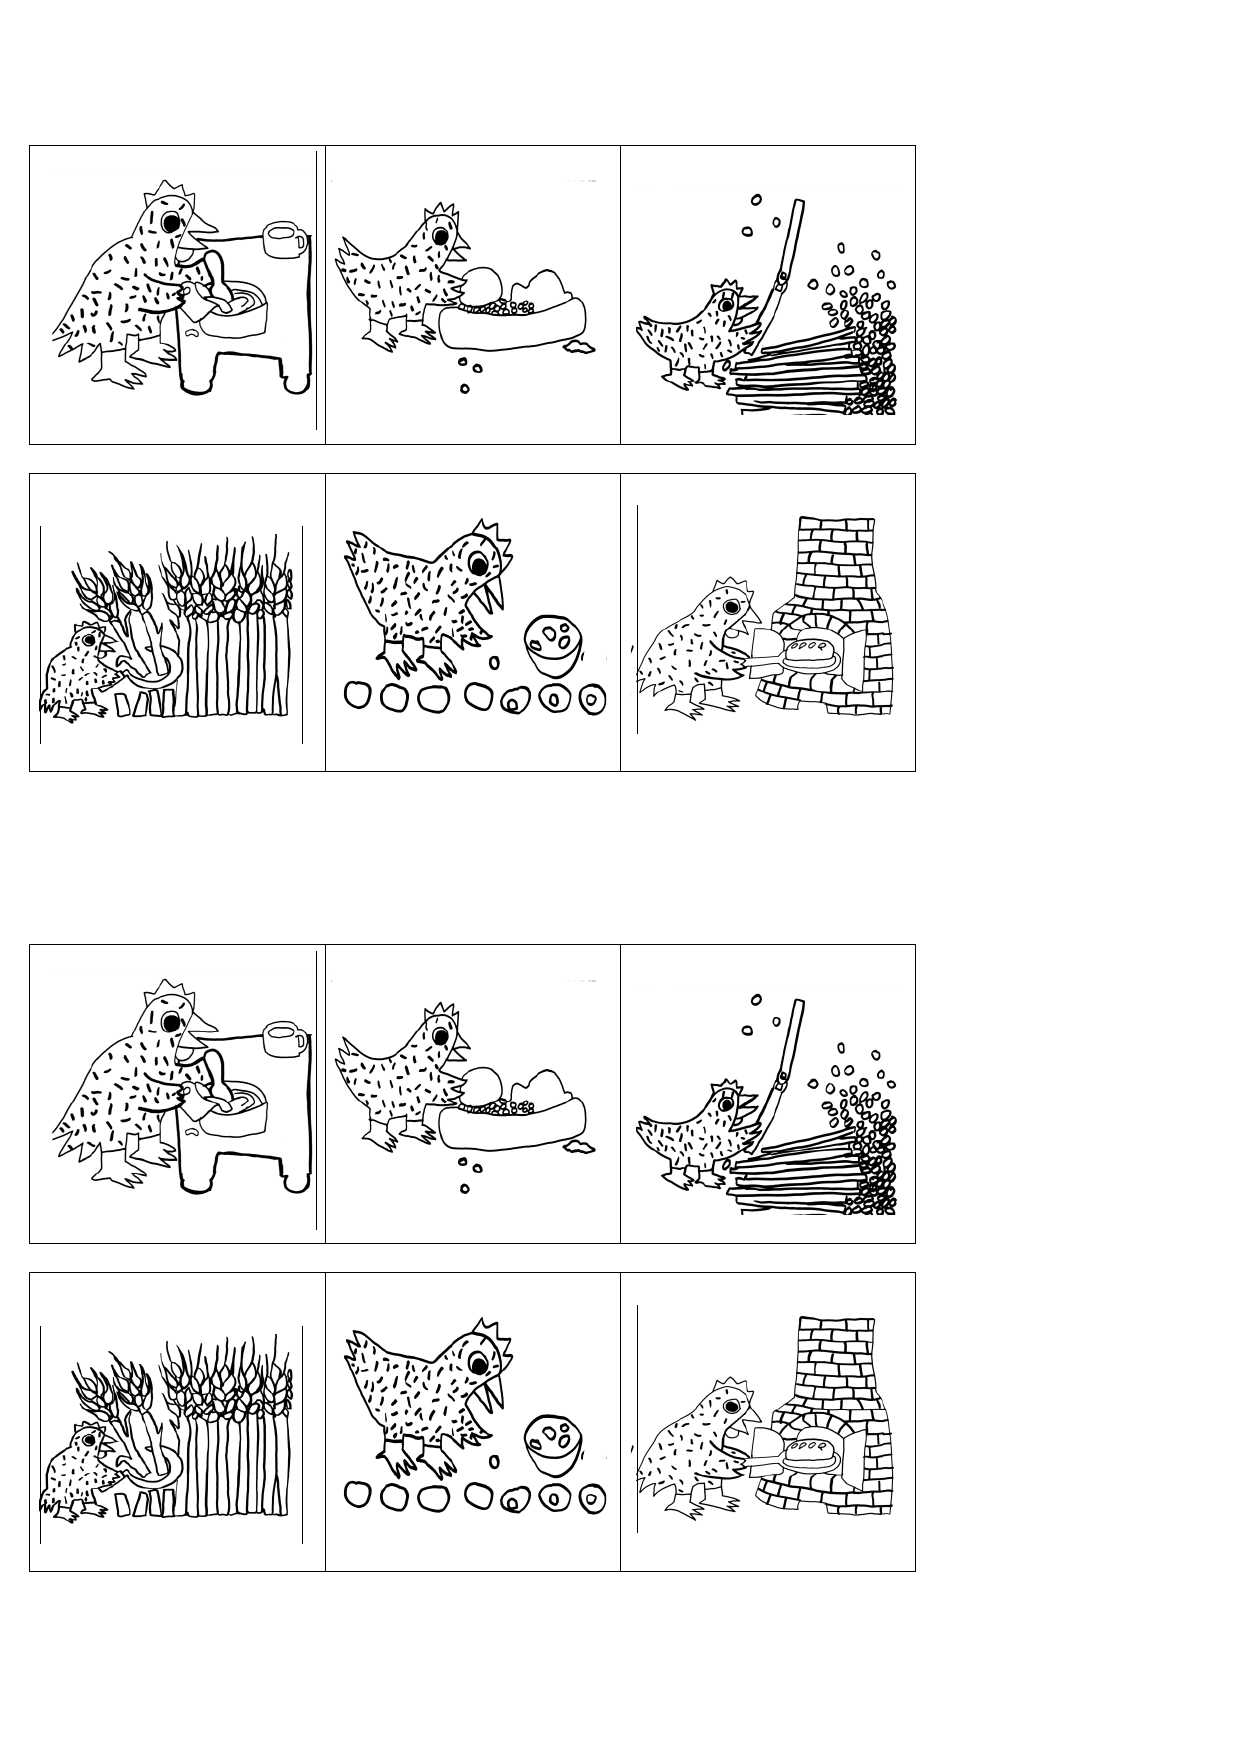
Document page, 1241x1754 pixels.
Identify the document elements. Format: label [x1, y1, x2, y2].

picture [354, 1394, 475, 1538]
table_header [621, 1273, 915, 1571]
picture [344, 150, 465, 421]
table_header [326, 1273, 620, 1571]
table_header [326, 474, 620, 771]
picture [52, 951, 124, 1222]
picture [708, 1389, 828, 1533]
picture [52, 151, 124, 422]
picture [716, 158, 836, 430]
picture [716, 958, 836, 1229]
picture [37, 1406, 107, 1544]
picture [344, 949, 465, 1221]
picture [708, 590, 828, 734]
table_header [30, 1273, 325, 1571]
picture [37, 606, 107, 744]
table_header [30, 945, 325, 1243]
table_header [30, 146, 325, 443]
picture [354, 594, 475, 738]
table_header [326, 146, 620, 443]
table_header [30, 474, 325, 771]
table_header [621, 146, 915, 443]
table_header [621, 945, 915, 1243]
table_header [326, 945, 620, 1243]
table_header [621, 474, 915, 771]
